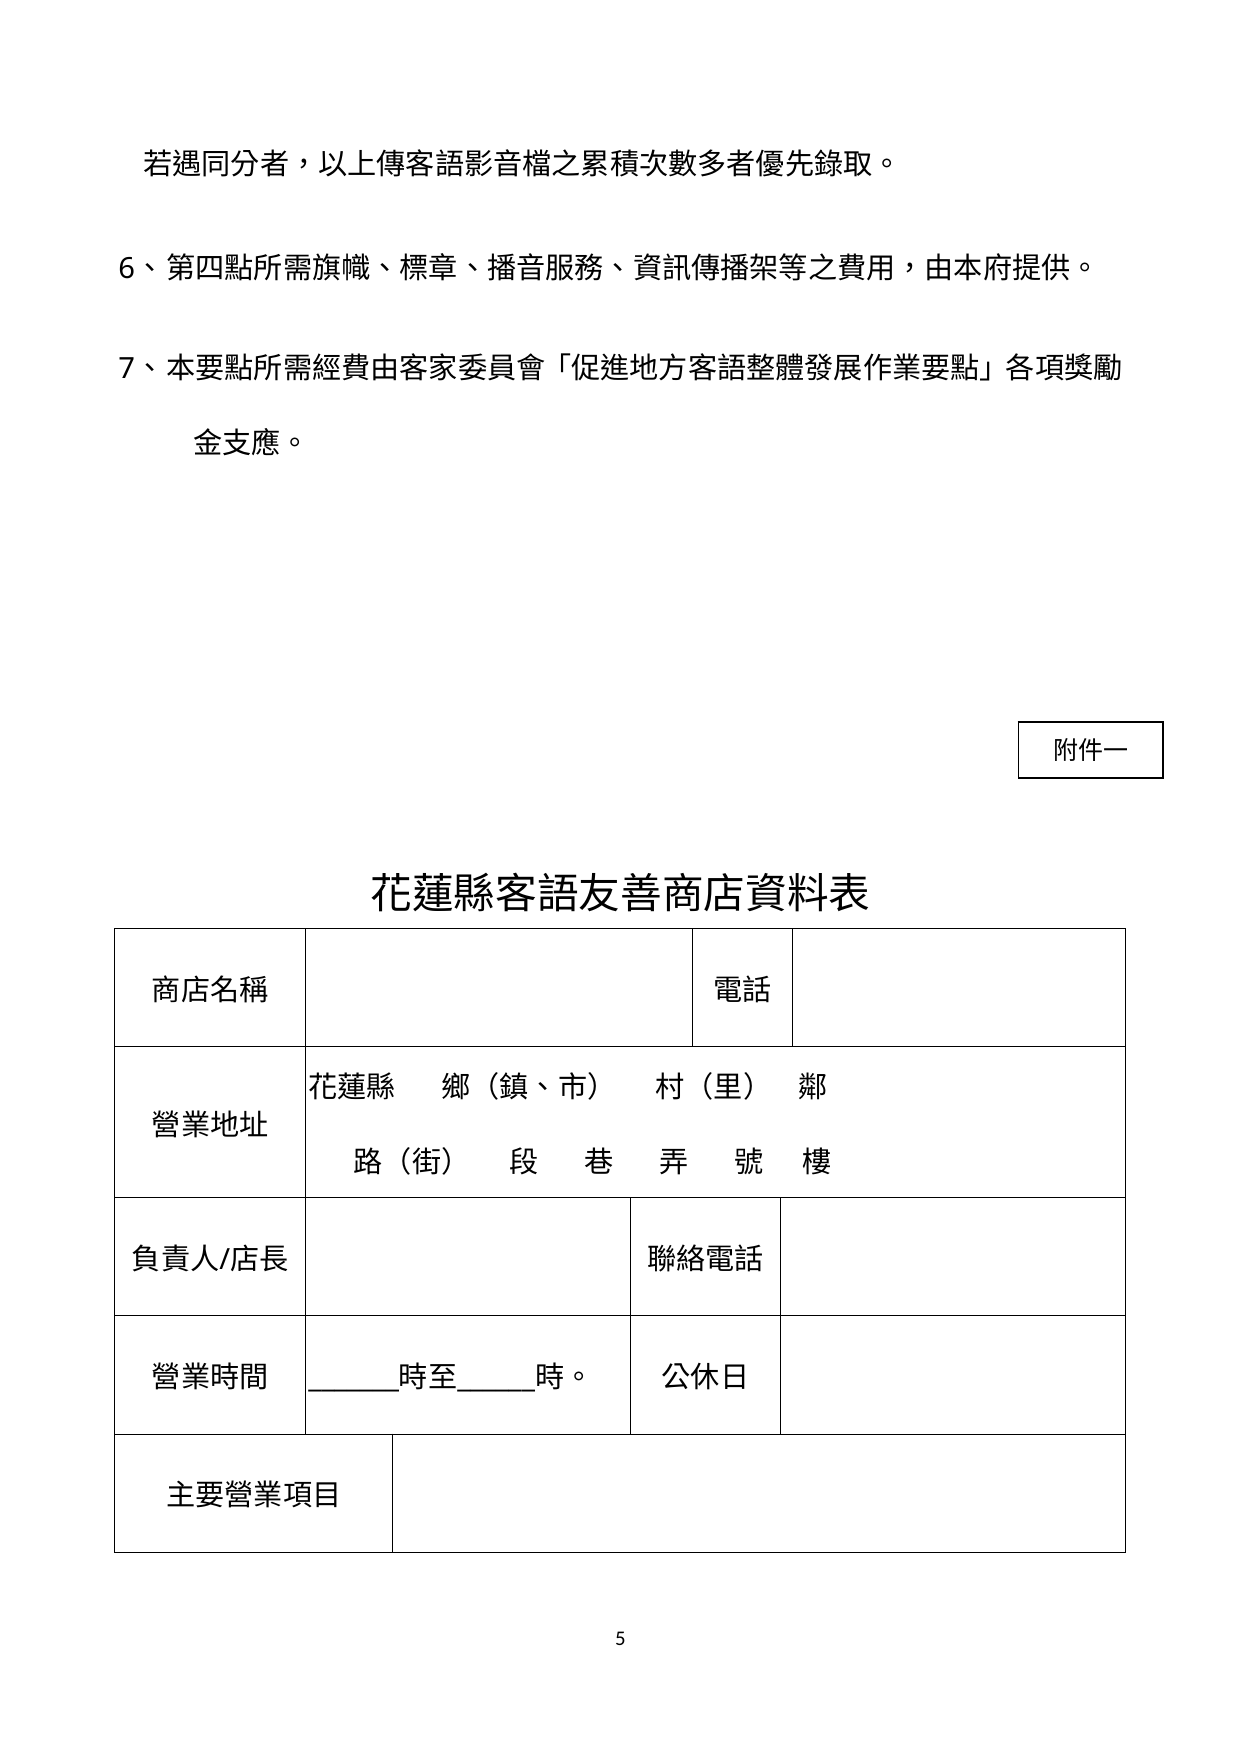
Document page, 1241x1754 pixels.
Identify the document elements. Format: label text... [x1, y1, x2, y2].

table_header 電話 [693, 929, 792, 1046]
table_cell [393, 1435, 1125, 1552]
text 附件一 [1034, 730, 1147, 766]
list 若遇同分者，以上傳客語影音檔之累積次數多者優先錄取。 [143, 124, 1122, 199]
table_cell 聯絡電話 [631, 1198, 780, 1315]
text 花蓮縣客語友善商店資料表 [118, 853, 1122, 928]
table_cell 公休日 [631, 1316, 780, 1433]
table_cell 負責人/店長 [115, 1198, 305, 1315]
table_cell 營業時間 [115, 1316, 305, 1433]
table_header [793, 929, 1125, 1046]
table_cell [306, 1198, 630, 1315]
table_cell 花蓮縣 鄉（鎮、市） 村（里） 鄰 路（街） 段 巷 弄 號 樓 [306, 1047, 1125, 1197]
table_header 商店名稱 [115, 929, 305, 1046]
table_cell 主要營業項目 [115, 1435, 392, 1552]
table_cell [781, 1316, 1125, 1433]
table_cell [781, 1198, 1125, 1315]
list 本要點所需經費由客家委員會「促進地方客語整體發展作業要點」各項獎勵金支應。 [118, 328, 1122, 478]
list 第四點所需旗幟、標章、播音服務、資訊傳播架等之費用，由本府提供。 [118, 228, 1122, 303]
table_cell 營業地址 [115, 1047, 305, 1197]
table_cell _______時至______時。 [306, 1316, 630, 1433]
table_header [306, 929, 692, 1046]
